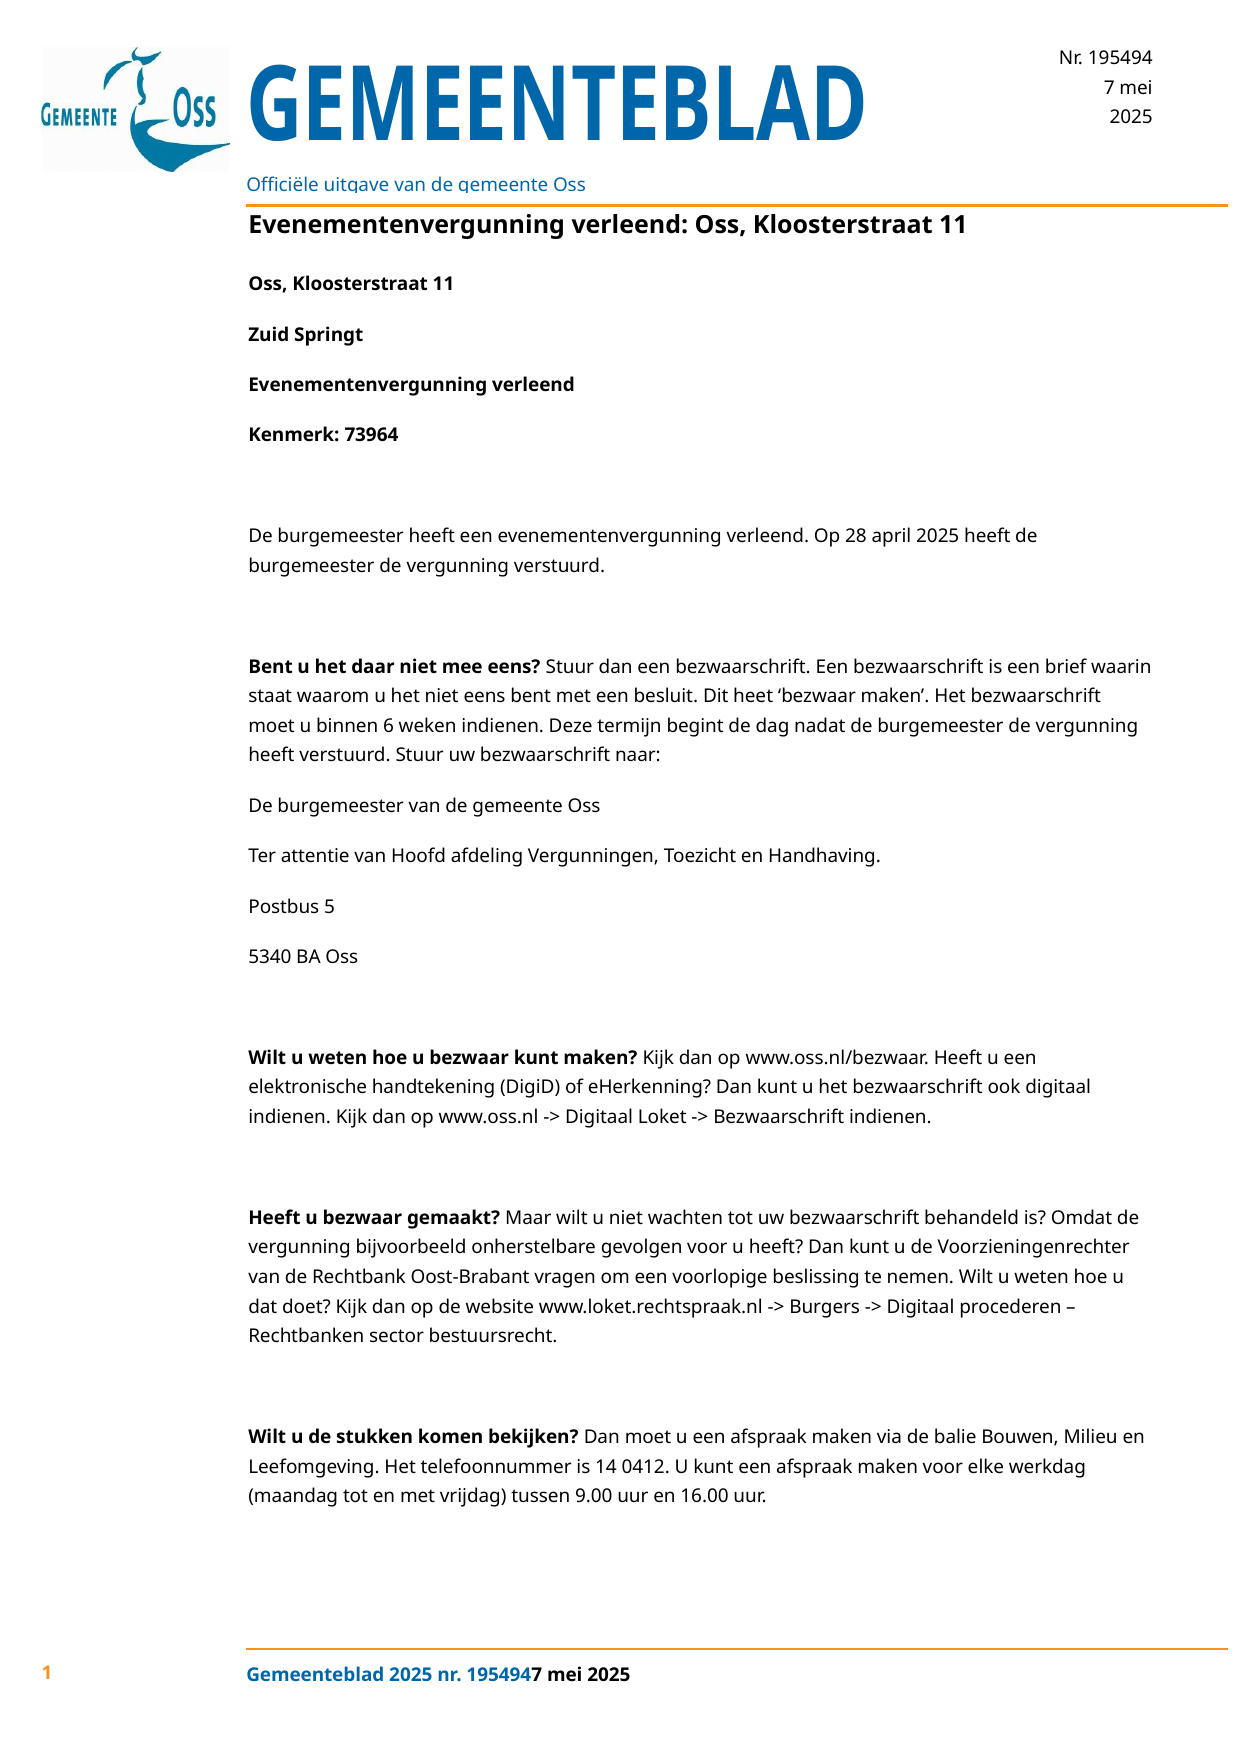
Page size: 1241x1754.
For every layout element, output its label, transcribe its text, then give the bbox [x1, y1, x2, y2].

text Evenementenvergunning verleend [248, 371, 1152, 397]
text Kenmerk: 73964 [248, 422, 1152, 447]
text Heeft u bezwaar gemaakt? Maar wilt u niet wachten tot uw bezwaarschrift behandeld is? Omdat de vergunning bijvoorbeeld onherstelbare gevolgen voor u heeft? Dan kunt u de Voorzieningenrechter van de Rechtbank Oost-Brabant vragen om een voorlopige beslissing te nemen. Wilt u weten hoe u dat doet? Kijk dan op de website www.loket.rechtspraak.nl -> Burgers -> Digitaal procederen – Rechtbanken sector bestuursrecht. [248, 1204, 1152, 1348]
text Postbus 5 [248, 893, 1152, 918]
text Wilt u de stukken komen bekijken? Dan moet u een afspraak maken via de balie Bouwen, Milieu en Leefomgeving. Het telefoonnummer is 14 0412. U kunt een afspraak maken voor elke werkdag (maandag tot en met vrijdag) tussen 9.00 uur en 16.00 uur. [248, 1423, 1152, 1508]
picture [41, 47, 231, 172]
text Bent u het daar niet mee eens? Stuur dan een bezwaarschrift. Een bezwaarschrift is een brief waarin staat waarom u het niet eens bent met een besluit. Dit heet ‘bezwaar maken’. Het bezwaarschrift moet u binnen 6 weken indienen. Deze termijn begint de dag nadat de burgemeester de vergunning heeft verstuurd. Stuur uw bezwaarschrift naar: [248, 653, 1152, 767]
text Wilt u weten hoe u bezwaar kunt maken? Kijk dan op www.oss.nl/bezwaar. Heeft u een elektronische handtekening (DigiD) of eHerkenning? Dan kunt u het bezwaarschrift ook digitaal indienen. Kijk dan op www.oss.nl -> Digitaal Loket -> Bezwaarschrift indienen. [248, 1044, 1152, 1129]
text De burgemeester heeft een evenementenvergunning verleend. Op 28 april 2025 heeft de burgemeester de vergunning verstuurd. [248, 522, 1152, 578]
text De burgemeester van de gemeente Oss [248, 792, 1152, 818]
text Evenementenvergunning verleend: Oss, Kloosterstraat 11 [248, 207, 1152, 241]
text 5340 BA Oss [248, 943, 1152, 969]
text Zuid Springt [248, 321, 1152, 346]
text Oss, Kloosterstraat 11 [248, 270, 1152, 296]
text Ter attentie van Hoofd afdeling Vergunningen, Toezicht en Handhaving. [248, 842, 1152, 868]
